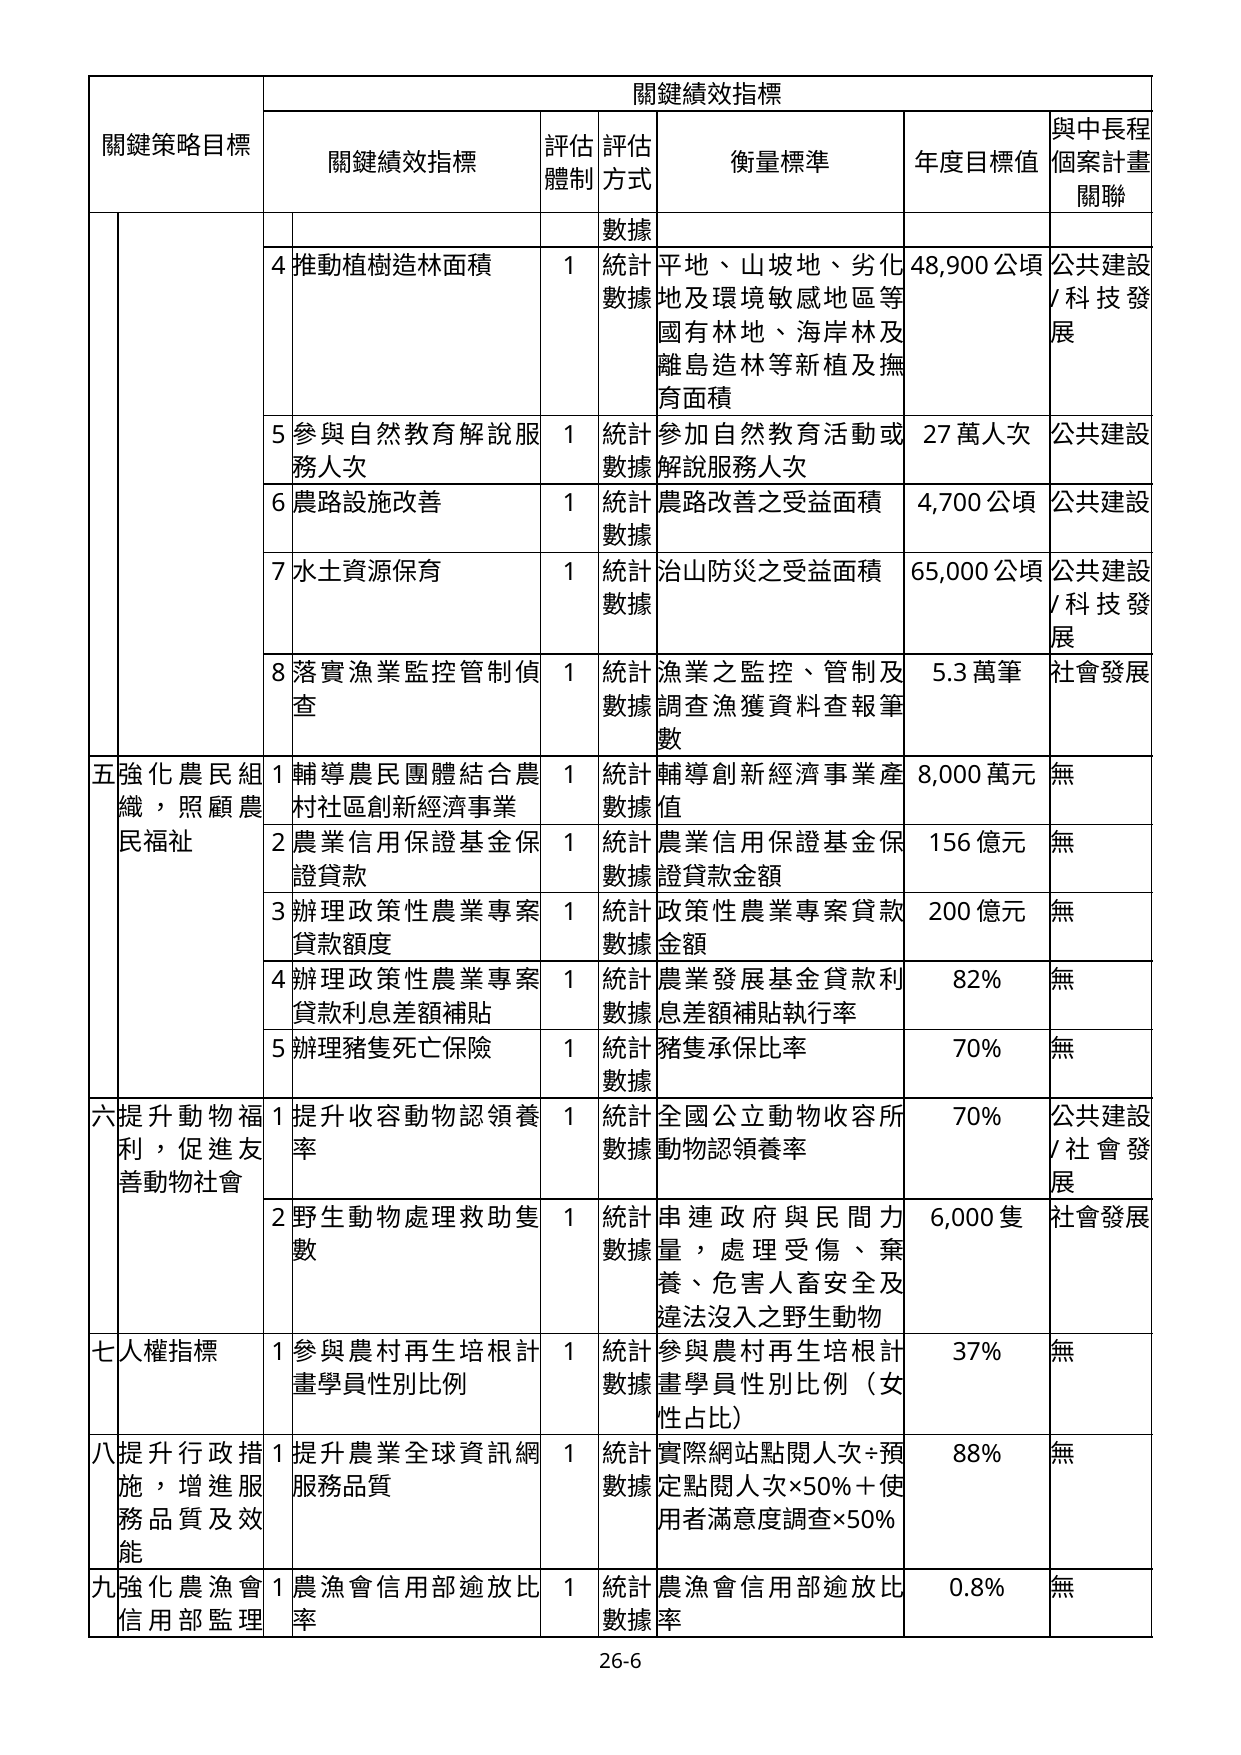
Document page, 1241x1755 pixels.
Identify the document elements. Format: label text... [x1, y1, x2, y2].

table_cell 無 [1051, 962, 1151, 1029]
table_cell 辦理政策性農業專案貸款額度 [293, 893, 540, 960]
table_cell 評估 體制 [541, 112, 598, 212]
table_cell 5 [264, 1030, 292, 1097]
table_cell 人權指標 [119, 1334, 263, 1434]
table_header 關鍵績效指標 [264, 77, 1151, 110]
table_cell 四 [90, 213, 117, 755]
table_cell 串連政府與民間力量，處理受傷、棄養、危害人畜安全及違法沒入之野生動物 [658, 1200, 903, 1333]
table_cell 提升動物福利，促進友善動物社會 [119, 1099, 263, 1333]
table_cell 全國公立動物收容所動物認領養率 [658, 1099, 903, 1198]
table_cell 社會發展 [1051, 1200, 1151, 1333]
table_cell 豬隻承保比率 [658, 1030, 903, 1097]
table_cell 提升收容動物認領養率 [293, 1099, 540, 1198]
table_cell 農業信用保證基金保證貸款 [293, 825, 540, 892]
table_cell 1 [541, 248, 598, 414]
table_cell 1 [541, 1200, 598, 1333]
table_cell 1 [541, 1334, 598, 1434]
table_cell 農路設施改善 [293, 485, 540, 551]
table_cell 農業信用保證基金保證貸款金額 [658, 825, 903, 892]
table_cell 水土資源保育 [293, 553, 540, 653]
table_cell 野生動物處理救助隻數 [293, 1200, 540, 1333]
table_cell 統計數據 [599, 553, 656, 653]
table_cell 4,700公頃 [905, 485, 1049, 551]
table_cell 4 [264, 962, 292, 1029]
table_cell 統計數據 [599, 893, 656, 960]
table_cell 政策性農業專案貸款金額 [658, 893, 903, 960]
table_cell 農路改善之受益面積 [658, 485, 903, 551]
table_cell 統計數據 [599, 1030, 656, 1097]
table_cell 推動植樹造林面積 [293, 248, 540, 414]
table_cell 參加自然教育活動或解說服務人次 [658, 416, 903, 483]
table_cell 無 [1051, 1435, 1151, 1568]
table_cell 統計數據 [599, 248, 656, 414]
table_cell 1 [264, 1334, 292, 1434]
table_cell 1 [541, 553, 598, 653]
table_cell 輔導農民團體結合農村社區創新經濟事業 [293, 757, 540, 823]
table_cell 無 [1051, 1570, 1151, 1636]
table_cell 農業發展基金貸款利息差額補貼執行率 [658, 962, 903, 1029]
table_cell 社會發展 [1051, 655, 1151, 755]
table_cell 88% [905, 1435, 1049, 1568]
table_cell 落實漁業監控管制偵查 [293, 655, 540, 755]
table_cell 關鍵績效指標 [264, 112, 540, 212]
table_cell 無 [1051, 825, 1151, 892]
table_cell 統計數據 [599, 757, 656, 823]
table_cell 實際網站點閱人次÷預定點閱人次×50%＋使用者滿意度調查×50% [658, 1435, 903, 1568]
table_cell 統計數據 [599, 1334, 656, 1434]
table_cell 數據 [599, 213, 656, 246]
table_cell 評估 方式 [599, 112, 656, 212]
table_cell 衡量標準 [658, 112, 903, 212]
table_cell 統計數據 [599, 825, 656, 892]
table_cell 無 [1051, 1030, 1151, 1097]
table_cell 統計數據 [599, 1570, 656, 1636]
table_cell 治山防災之受益面積 [658, 553, 903, 653]
table_cell 統計數據 [599, 485, 656, 551]
table_cell 與中長程個案計畫關聯 [1051, 112, 1151, 212]
table_cell 五 [90, 757, 117, 1097]
table_cell 70% [905, 1099, 1049, 1198]
table_cell 六 [90, 1099, 117, 1333]
table_cell 1 [541, 416, 598, 483]
table_cell 8 [264, 655, 292, 755]
table_cell 參與農村再生培根計畫學員性別比例（女性占比） [658, 1334, 903, 1434]
table_cell 27萬人次 [905, 416, 1049, 483]
table_cell 2 [264, 825, 292, 892]
table_cell 八 [90, 1435, 117, 1568]
table_cell 無 [1051, 893, 1151, 960]
table_cell 1 [264, 1435, 292, 1568]
table_cell 平地、山坡地、劣化地及環境敏感地區等國有林地、海岸林及離島造林等新植及撫育面積 [658, 248, 903, 414]
table_cell 1 [541, 757, 598, 823]
table_cell 2 [264, 1200, 292, 1333]
table_cell [905, 213, 1049, 246]
table_cell [293, 213, 540, 246]
table_cell 6 [264, 485, 292, 551]
table_cell 無 [1051, 757, 1151, 823]
table_cell 輔導創新經濟事業產值 [658, 757, 903, 823]
table_cell 8,000萬元 [905, 757, 1049, 823]
table_cell 4 [264, 248, 292, 414]
table_cell 公共建設 [1051, 485, 1151, 551]
table_cell 1 [541, 1030, 598, 1097]
table_cell 5 [264, 416, 292, 483]
table_cell 統計數據 [599, 962, 656, 1029]
table_cell 七 [90, 1334, 117, 1434]
table_cell 統計數據 [599, 1099, 656, 1198]
table_cell 1 [264, 1099, 292, 1198]
table_cell 1 [541, 1570, 598, 1636]
table_cell 82% [905, 962, 1049, 1029]
table_cell 統計數據 [599, 1435, 656, 1568]
table_cell 156億元 [905, 825, 1049, 892]
table_cell [264, 213, 292, 246]
table_cell 參與農村再生培根計畫學員性別比例 [293, 1334, 540, 1434]
table_cell 年度目標值 [905, 112, 1049, 212]
table_cell 提升行政措施，增進服務品質及效能 [119, 1435, 263, 1568]
table_cell 65,000公頃 [905, 553, 1049, 653]
table_cell 公共建設/科技發展 [1051, 248, 1151, 414]
table_cell 6,000隻 [905, 1200, 1049, 1333]
table_cell 1 [541, 485, 598, 551]
table_cell 農漁會信用部逾放比率 [658, 1570, 903, 1636]
table_cell 3 [264, 893, 292, 960]
table_cell 農漁會信用部逾放比率 [293, 1570, 540, 1636]
table_cell 0.8% [905, 1570, 1049, 1636]
table_cell 48,900公頃 [905, 248, 1049, 414]
table_cell 1 [541, 1099, 598, 1198]
table_cell 7 [264, 553, 292, 653]
table_cell 公共建設/科技發展 [1051, 553, 1151, 653]
table_cell 漁業之監控、管制及調查漁獲資料查報筆數 [658, 655, 903, 755]
table_cell 1 [541, 1435, 598, 1568]
table_cell [658, 213, 903, 246]
table_header 關鍵策略目標 [90, 77, 263, 212]
table_cell 200億元 [905, 893, 1049, 960]
table_cell 強化農民組織，照顧農民福祉 [119, 757, 263, 1097]
table_cell 辦理政策性農業專案貸款利息差額補貼 [293, 962, 540, 1029]
table_cell 1 [264, 757, 292, 823]
table_cell 強化農漁會信用部監理與輔導 [119, 1570, 263, 1636]
table_cell 1 [541, 962, 598, 1029]
table_cell 公共建設/社會發展 [1051, 1099, 1151, 1198]
table_cell 辦理豬隻死亡保險 [293, 1030, 540, 1097]
table_cell 1 [541, 655, 598, 755]
table_cell [1051, 213, 1151, 246]
table_cell 參與自然教育解說服務人次 [293, 416, 540, 483]
table_cell 活化農業資源利用，維護生態永續發展 [119, 213, 263, 755]
table_cell 37% [905, 1334, 1049, 1434]
table_cell 1 [541, 825, 598, 892]
table_cell [541, 213, 598, 246]
table_cell 公共建設 [1051, 416, 1151, 483]
table_cell 1 [264, 1570, 292, 1636]
table_cell 1 [541, 893, 598, 960]
table_cell 統計數據 [599, 416, 656, 483]
table_cell 70% [905, 1030, 1049, 1097]
table_cell 5.3萬筆 [905, 655, 1049, 755]
table_cell 無 [1051, 1334, 1151, 1434]
table_cell 提升農業全球資訊網服務品質 [293, 1435, 540, 1568]
table_cell 九 [90, 1570, 117, 1636]
table_cell 統計數據 [599, 1200, 656, 1333]
table_cell 統計數據 [599, 655, 656, 755]
